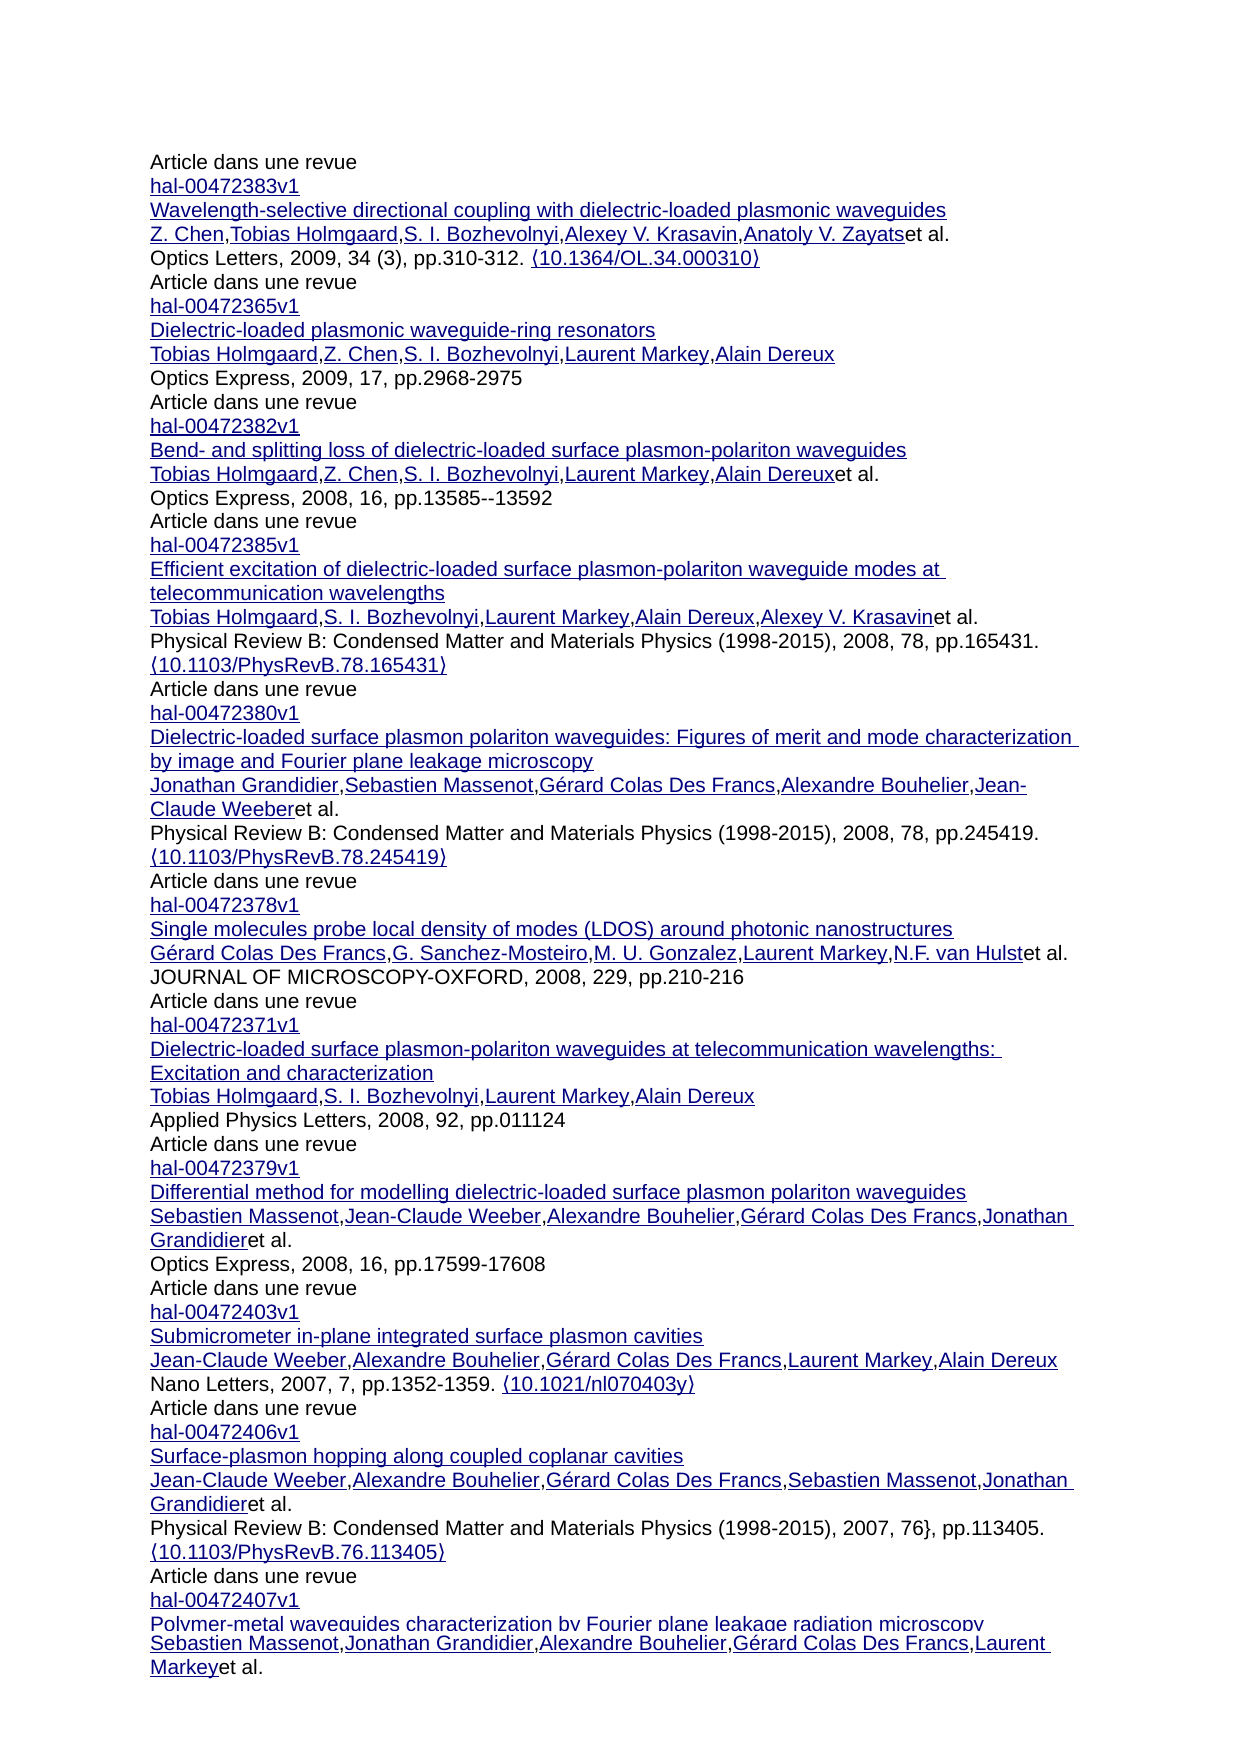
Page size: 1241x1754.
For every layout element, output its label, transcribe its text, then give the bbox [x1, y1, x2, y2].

table_cell Dielectric-loaded surface plasmon-polariton waveguides at telecommunication wavelengths: Excitation and characterization Tobias Holmgaard,S. I. Bozhevolnyi,Laurent Markey,Alain Dereux Applied Physics Letters, 2008, 92, pp.011124 Article dans une revue hal-00472379v1 [150, 1036, 1090, 1180]
table_cell Single molecules probe local density of modes (LDOS) around photonic nanostructures Gérard Colas Des Francs,G. Sanchez-Mosteiro,M. U. Gonzalez,Laurent Markey,N.F. van Hulstet al. JOURNAL OF MICROSCOPY-OXFORD, 2008, 229, pp.210-216 Article dans une revue hal-00472371v1 [150, 917, 1090, 1036]
table_cell Article dans une revue hal-00472383v1 [150, 150, 1090, 198]
table_cell Submicrometer in-plane integrated surface plasmon cavities Jean-Claude Weeber,Alexandre Bouhelier,Gérard Colas Des Francs,Laurent Markey,Alain Dereux Nano Letters, 2007, 7, pp.1352-1359. ⟨10.1021/nl070403y⟩ Article dans une revue hal-00472406v1 [150, 1324, 1090, 1444]
table_cell Differential method for modelling dielectric-loaded surface plasmon polariton waveguides Sebastien Massenot,Jean-Claude Weeber,Alexandre Bouhelier,Gérard Colas Des Francs,Jonathan Grandidieret al. Optics Express, 2008, 16, pp.17599-17608 Article dans une revue hal-00472403v1 [150, 1180, 1090, 1324]
table_cell Bend- and splitting loss of dielectric-loaded surface plasmon-polariton waveguides Tobias Holmgaard,Z. Chen,S. I. Bozhevolnyi,Laurent Markey,Alain Dereuxet al. Optics Express, 2008, 16, pp.13585--13592 Article dans une revue hal-00472385v1 [150, 438, 1090, 557]
table_cell Wavelength-selective directional coupling with dielectric-loaded plasmonic waveguides Z. Chen,Tobias Holmgaard,S. I. Bozhevolnyi,Alexey V. Krasavin,Anatoly V. Zayatset al. Optics Letters, 2009, 34 (3), pp.310-312. ⟨10.1364/OL.34.000310⟩ Article dans une revue hal-00472365v1 [150, 198, 1090, 318]
table_cell Dielectric-loaded plasmonic waveguide-ring resonators Tobias Holmgaard,Z. Chen,S. I. Bozhevolnyi,Laurent Markey,Alain Dereux Optics Express, 2009, 17, pp.2968-2975 Article dans une revue hal-00472382v1 [150, 318, 1090, 437]
table_cell Dielectric-loaded surface plasmon polariton waveguides: Figures of merit and mode characterization by image and Fourier plane leakage microscopy Jonathan Grandidier,Sebastien Massenot,Gérard Colas Des Francs,Alexandre Bouhelier,Jean-Claude Weeberet al. Physical Review B: Condensed Matter and Materials Physics (1998-2015), 2008, 78, pp.245419. ⟨10.1103/PhysRevB.78.245419⟩ Article dans une revue hal-00472378v1 [150, 725, 1090, 917]
table_cell Surface-plasmon hopping along coupled coplanar cavities Jean-Claude Weeber,Alexandre Bouhelier,Gérard Colas Des Francs,Sebastien Massenot,Jonathan Grandidieret al. Physical Review B: Condensed Matter and Materials Physics (1998-2015), 2007, 76}, pp.113405. ⟨10.1103/PhysRevB.76.113405⟩ Article dans une revue hal-00472407v1 [150, 1444, 1090, 1611]
table_cell Efficient excitation of dielectric-loaded surface plasmon-polariton waveguide modes at telecommunication wavelengths Tobias Holmgaard,S. I. Bozhevolnyi,Laurent Markey,Alain Dereux,Alexey V. Krasavinet al. Physical Review B: Condensed Matter and Materials Physics (1998-2015), 2008, 78, pp.165431. ⟨10.1103/PhysRevB.78.165431⟩ Article dans une revue hal-00472380v1 [150, 557, 1090, 725]
table_cell Polymer-metal waveguides characterization by Fourier plane leakage radiation microscopy Sebastien Massenot,Jonathan Grandidier,Alexandre Bouhelier,Gérard Colas Des Francs,Laurent Markeyet al. [150, 1611, 1090, 1679]
